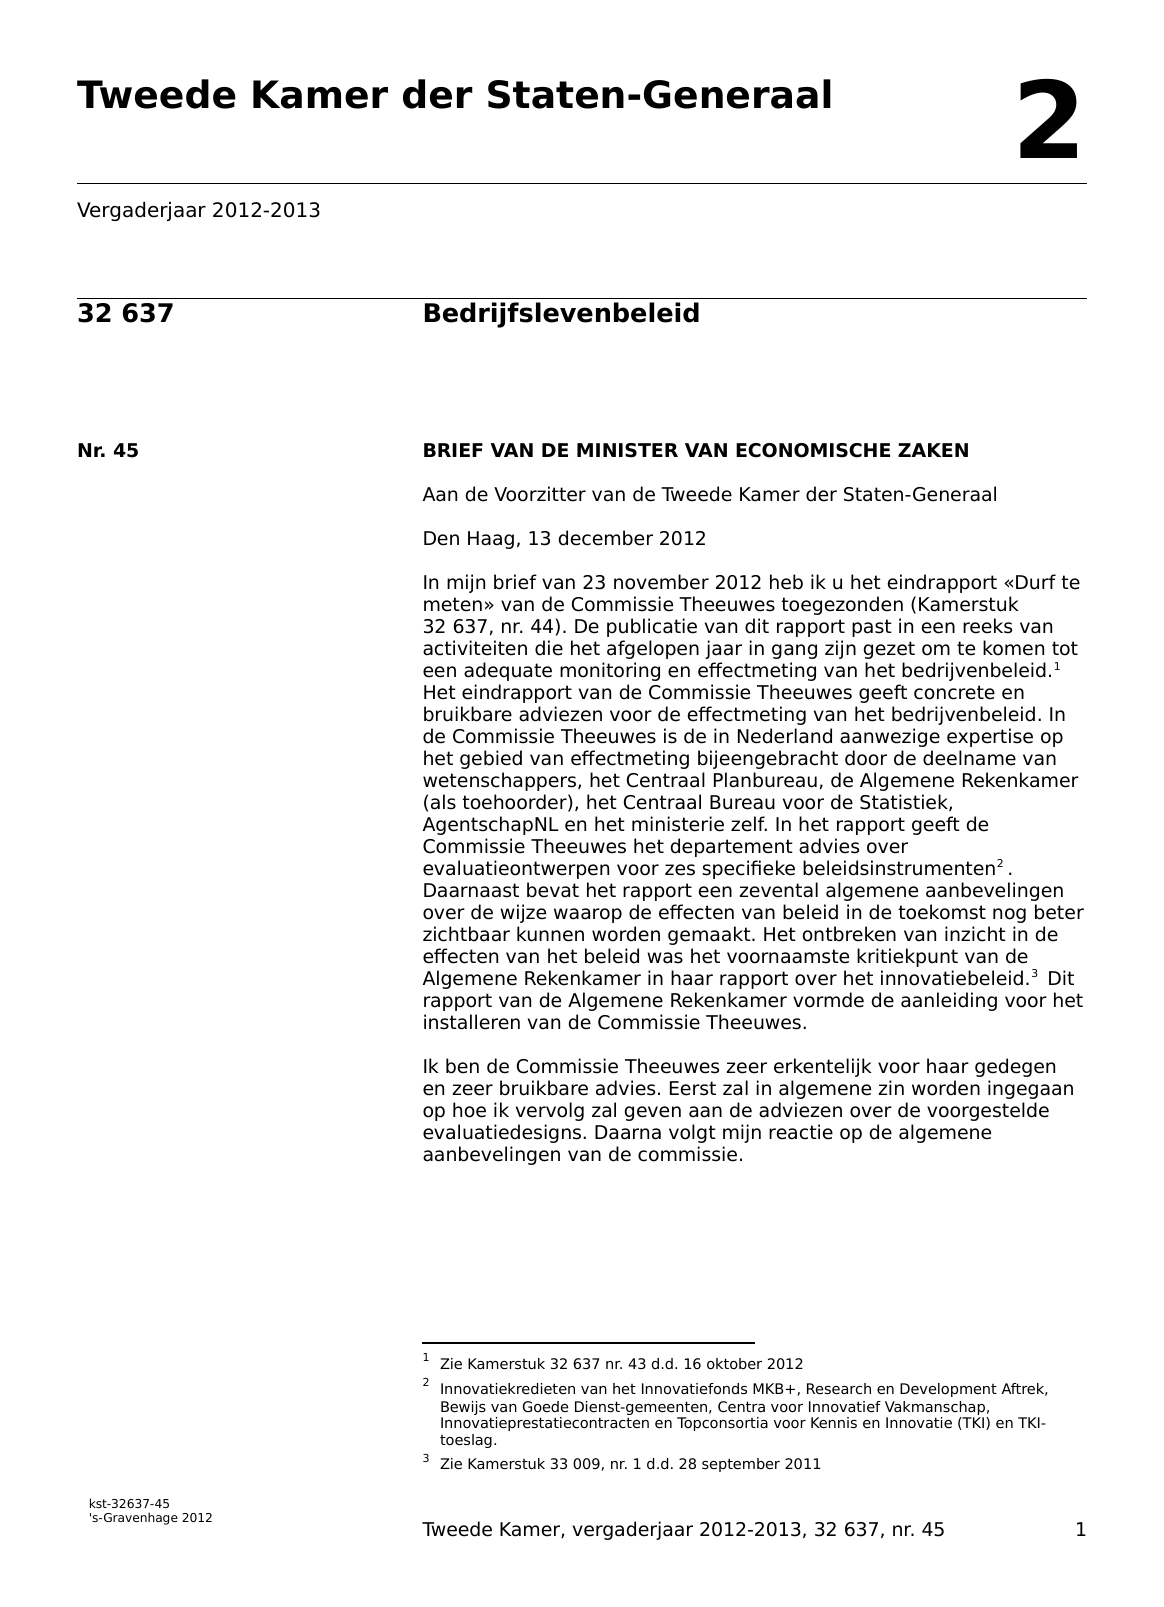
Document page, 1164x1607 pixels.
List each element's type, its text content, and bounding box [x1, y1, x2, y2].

subtitle 32 637 Bedrijfslevenbeleid [77, 299, 1087, 329]
text Den Haag, 13 december 2012 [422, 528, 1087, 550]
text Aan de Voorzitter van de Tweede Kamer der Staten-Generaal [422, 484, 1087, 506]
table_header Tweede Kamer der Staten-Generaal [77, 59, 886, 183]
text kst-32637-45 [88, 1497, 323, 1511]
text 's-Gravenhage 2012 [88, 1511, 323, 1525]
text Zie Kamerstuk 32 637 nr. 43 d.d. 16 oktober 2012 [422, 1352, 1087, 1374]
subtitle Nr. 45 BRIEF VAN DE MINISTER VAN ECONOMISCHE ZAKEN [77, 440, 1087, 462]
text Ik ben de Commissie Theeuwes zeer erkentelijk voor haar gedegen en zeer bruikbare advies. Eerst zal in algemene zin worden ingegaan op hoe ik vervolg zal geven aan de adviezen over de voorgestelde evaluatiedesigns. Daarna volgt mijn reactie op de algemene aanbevelingen van de commissie. [422, 1056, 1087, 1166]
text Innovatiekredieten van het Innovatiefonds MKB+, Research en Development Aftrek, Bewijs van Goede Dienst-gemeenten, Centra voor Innovatief Vakmanschap, Innovatieprestatiecontracten en Topconsortia voor Kennis en Innovatie (TKI) en TKI-toeslag. [422, 1377, 1087, 1449]
table_cell Vergaderjaar 2012-2013 [77, 184, 1087, 298]
text In mijn brief van 23 november 2012 heb ik u het eindrapport «Durf te meten» van de Commissie Theeuwes toegezonden (Kamerstuk 32 637, nr. 44). De publicatie van dit rapport past in een reeks van activiteiten die het afgelopen jaar in gang zijn gezet om te komen tot een adequate monitoring en effectmeting van het bedrijvenbeleid. Het eindrapport van de Commissie Theeuwes geeft concrete en bruikbare adviezen voor de effectmeting van het bedrijvenbeleid. In de Commissie Theeuwes is de in Nederland aanwezige expertise op het gebied van effectmeting bijeengebracht door de deelname van wetenschappers, het Centraal Planbureau, de Algemene Rekenkamer (als toehoorder), het Centraal Bureau voor de Statistiek, AgentschapNL en het ministerie zelf. In het rapport geeft de Commissie Theeuwes het departement advies over evaluatieontwerpen voor zes specifieke beleidsinstrumenten. Daarnaast bevat het rapport een zevental algemene aanbevelingen over de wijze waarop de effecten van beleid in de toekomst nog beter zichtbaar kunnen worden gemaakt. Het ontbreken van inzicht in de effecten van het beleid was het voornaamste kritiekpunt van de Algemene Rekenkamer in haar rapport over het innovatiebeleid. Dit rapport van de Algemene Rekenkamer vormde de aanleiding voor het installeren van de Commissie Theeuwes. [422, 572, 1087, 1034]
text Zie Kamerstuk 33 009, nr. 1 d.d. 28 september 2011 [422, 1452, 1087, 1474]
table_header 2 [886, 59, 1087, 183]
